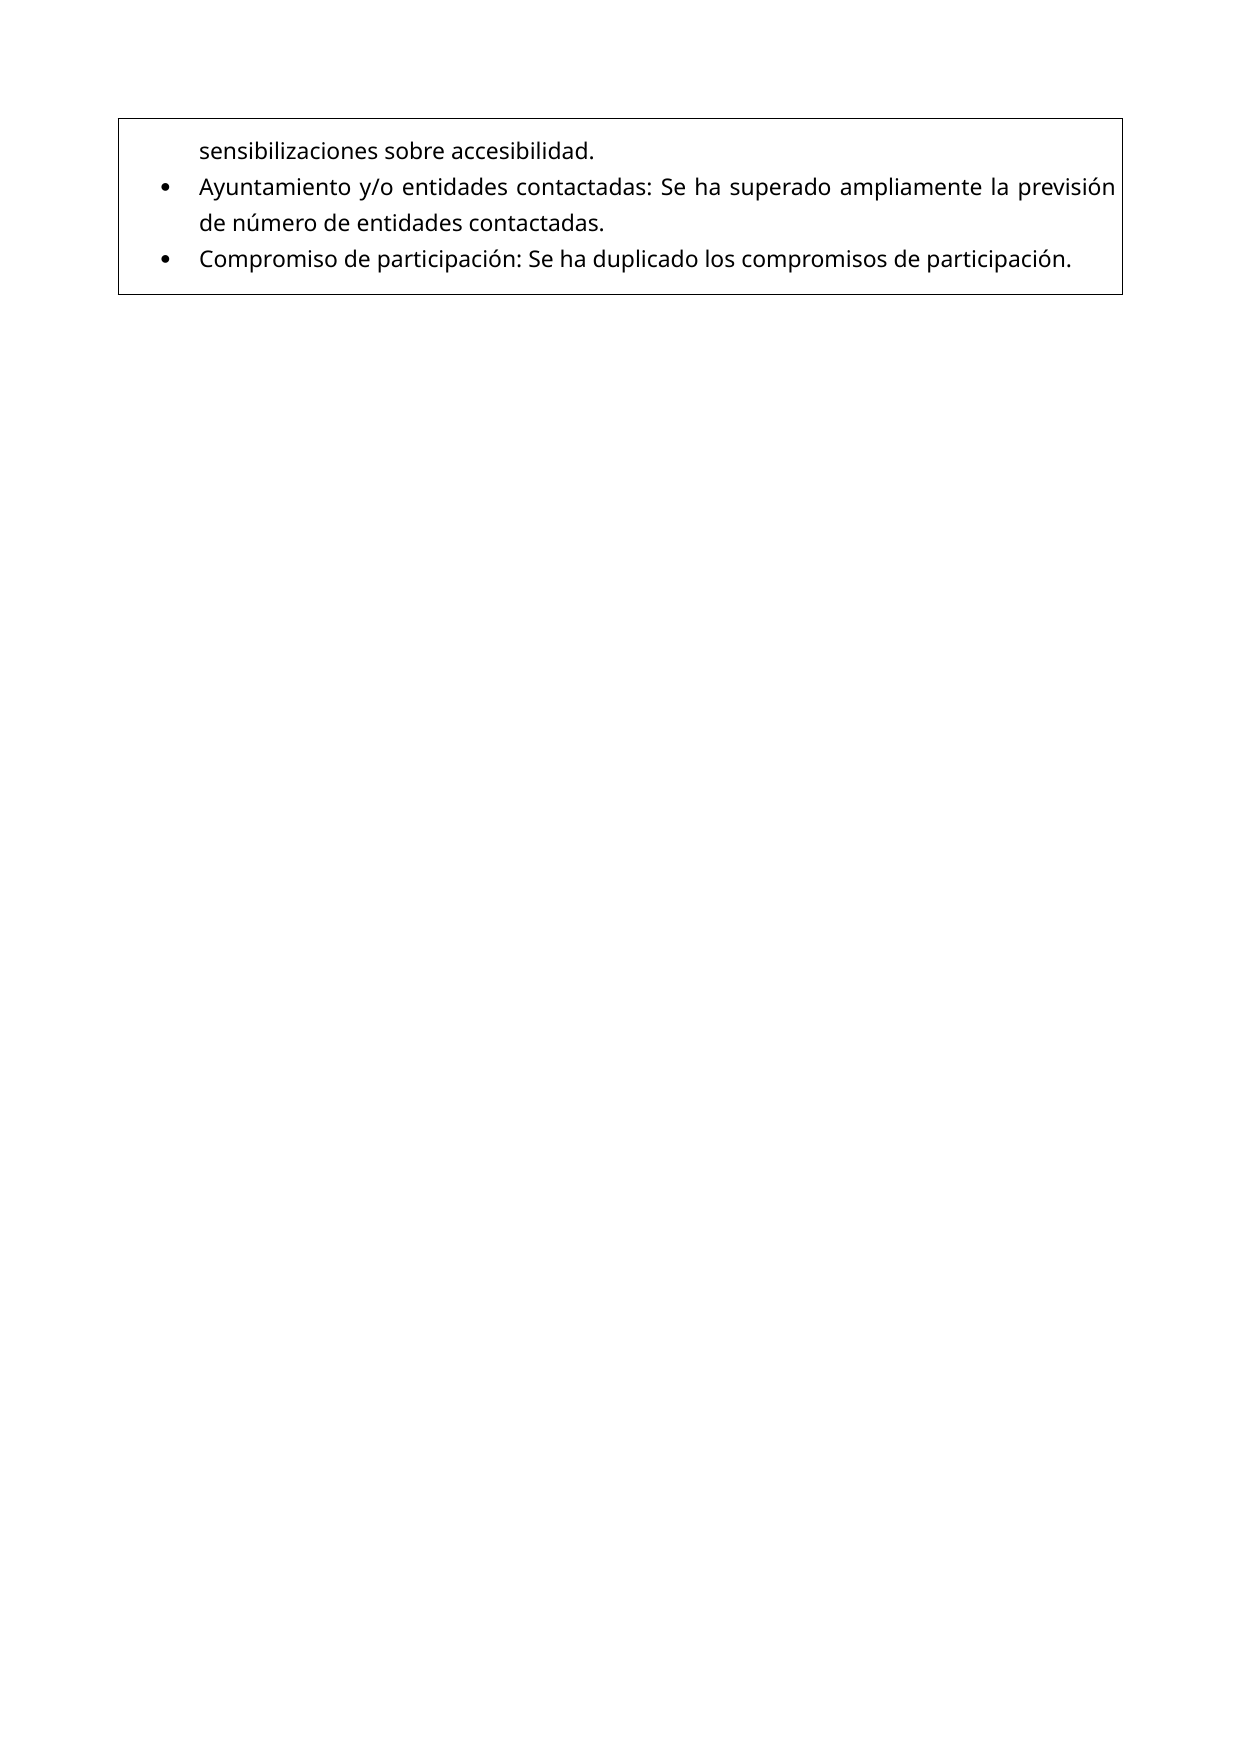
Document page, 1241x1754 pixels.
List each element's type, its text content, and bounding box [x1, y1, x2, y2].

table_header sensibilizaciones sobre accesibilidad. Ayuntamiento y/o entidades contactadas: Se ha superado ampliamente la previsión de número de entidades contactadas. Compromiso de participación: Se ha duplicado los compromisos de participación. [119, 119, 1122, 294]
